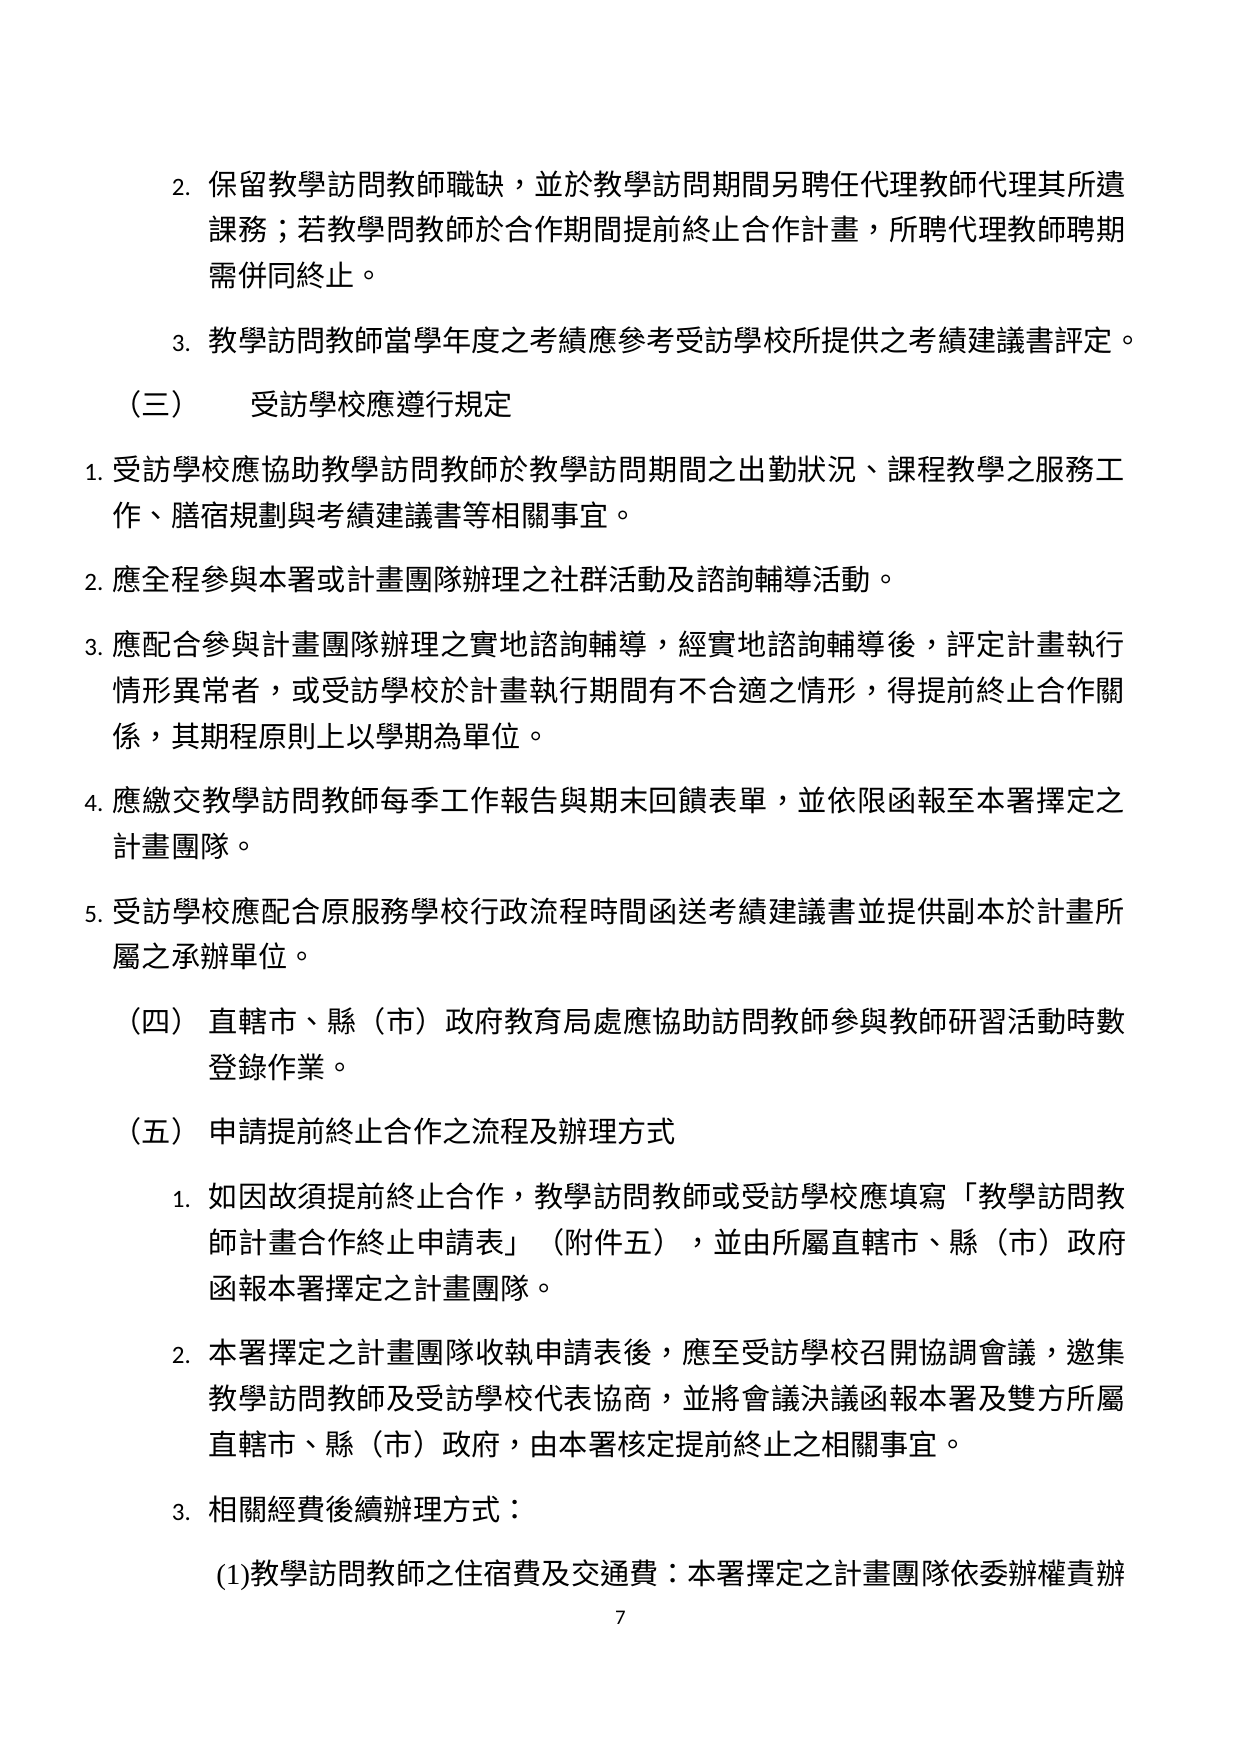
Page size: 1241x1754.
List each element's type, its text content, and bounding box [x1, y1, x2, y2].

list 受訪學校應遵行規定 [112, 379, 1128, 425]
list 教學訪問教師當學年度之考績應參考受訪學校所提供之考績建議書評定。 [172, 314, 1128, 360]
list 應繳交教學訪問教師每季工作報告與期末回饋表單，並依限函報至本署擇定之計畫團隊。 [84, 775, 1128, 867]
list 如因故須提前終止合作，教學訪問教師或受訪學校應填寫「教學訪問教師計畫合作終止申請表」（附件五），並由所屬直轄市、縣（市）政府函報本署擇定之計畫團隊。 [172, 1171, 1128, 1308]
list 直轄市、縣（市）政府教育局處應協助訪問教師參與教師研習活動時數登錄作業。 [112, 996, 1128, 1087]
list 本署擇定之計畫團隊收執申請表後，應至受訪學校召開協調會議，邀集教學訪問教師及受訪學校代表協商，並將會議決議函報本署及雙方所屬直轄市、縣（市）政府，由本署核定提前終止之相關事宜。 [172, 1327, 1128, 1464]
list 應配合參與計畫團隊辦理之實地諮詢輔導，經實地諮詢輔導後，評定計畫執行情形異常者，或受訪學校於計畫執行期間有不合適之情形，得提前終止合作關係，其期程原則上以學期為單位。 [84, 619, 1128, 756]
text (1)教學訪問教師之住宿費及交通費：本署擇定之計畫團隊依委辦權責辦 [216, 1548, 1128, 1594]
list 相關經費後續辦理方式： [172, 1483, 1128, 1529]
list 申請提前終止合作之流程及辦理方式 [112, 1106, 1128, 1152]
list 受訪學校應協助教學訪問教師於教學訪問期間之出勤狀況、課程教學之服務工作、膳宿規劃與考績建議書等相關事宜。 [84, 444, 1128, 535]
list 受訪學校應配合原服務學校行政流程時間函送考績建議書並提供副本於計畫所屬之承辦單位。 [84, 885, 1128, 977]
list 保留教學訪問教師職缺，並於教學訪問期間另聘任代理教師代理其所遺課務；若教學問教師於合作期間提前終止合作計畫，所聘代理教師聘期需併同終止。 [172, 158, 1128, 296]
list 應全程參與本署或計畫團隊辦理之社群活動及諮詢輔導活動。 [84, 554, 1128, 600]
